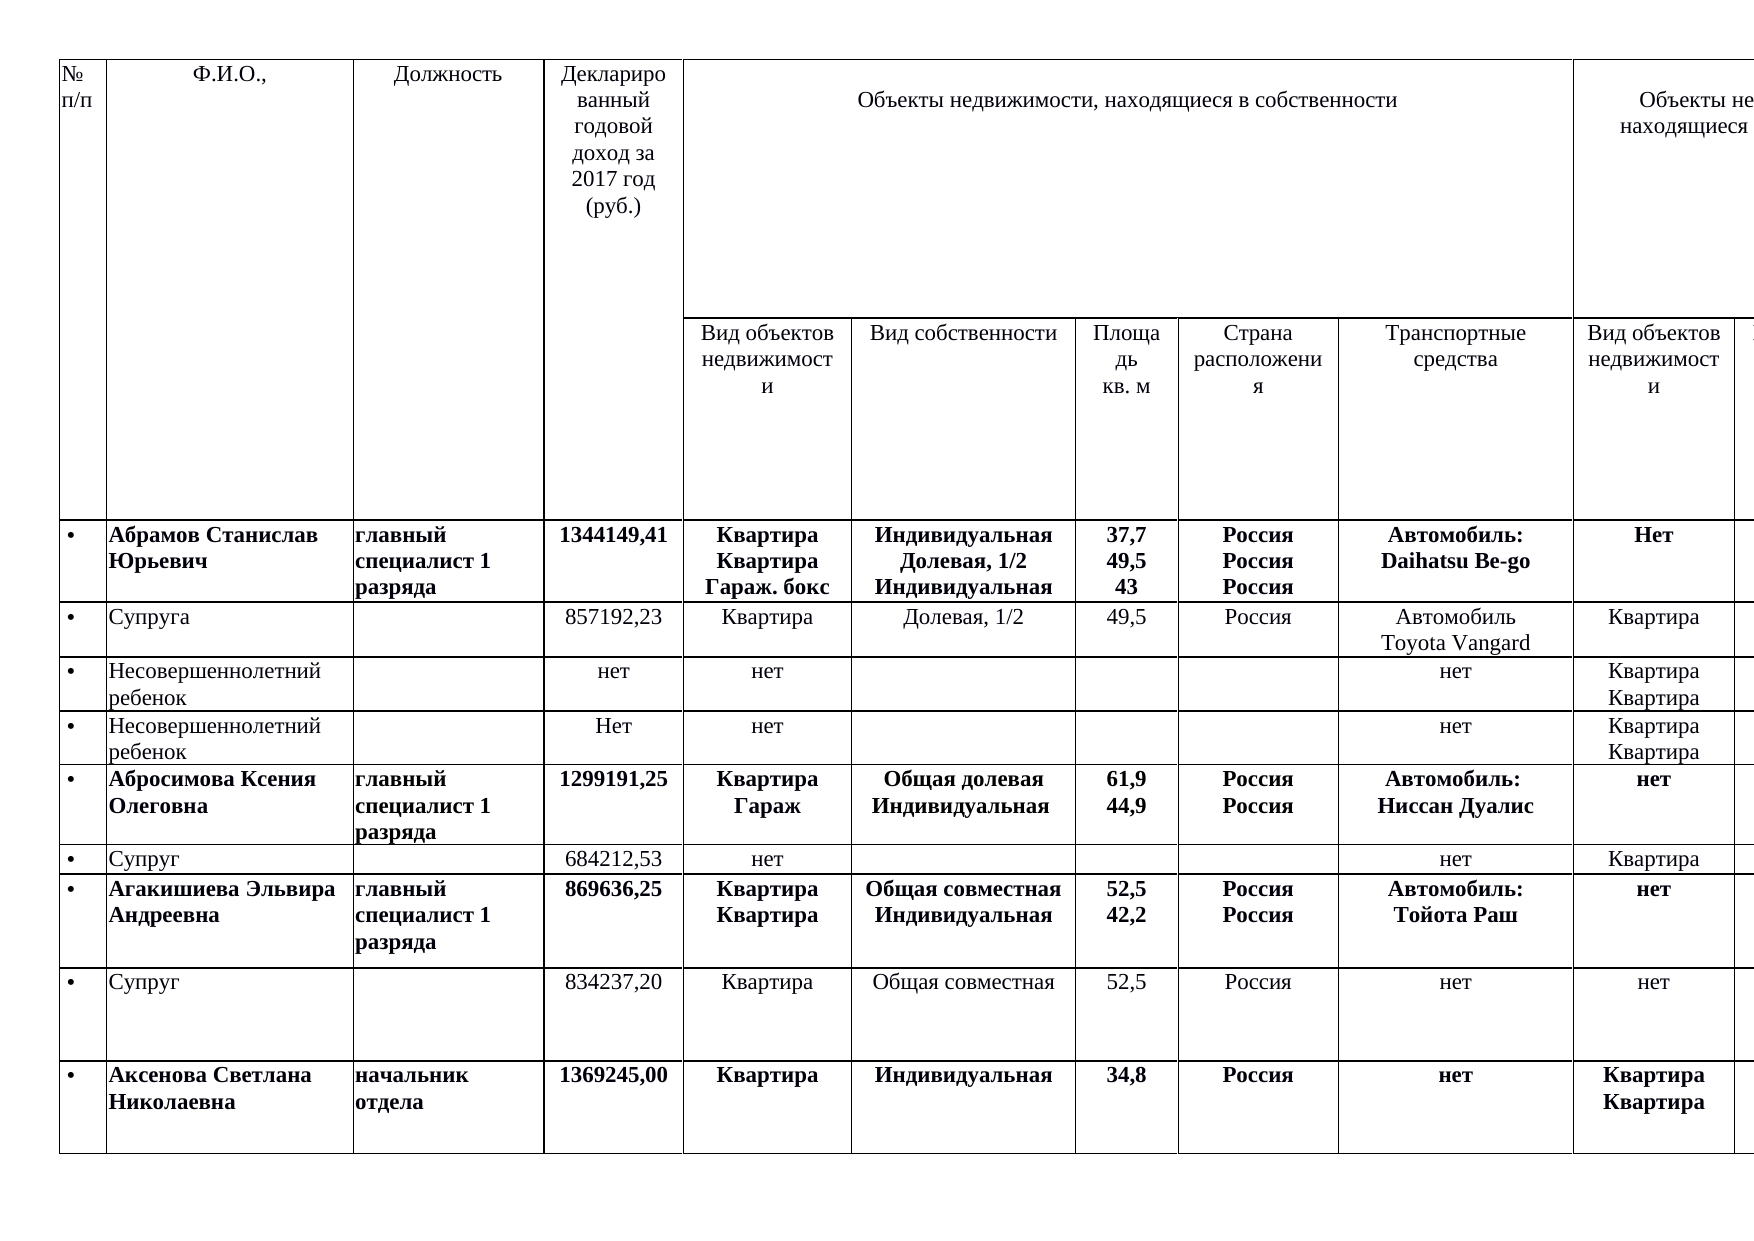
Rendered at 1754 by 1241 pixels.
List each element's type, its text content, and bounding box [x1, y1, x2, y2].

table_cell Несовершеннолетний ребенок [107, 658, 353, 710]
table_cell [354, 712, 543, 764]
table_cell 37,70 49,50 [1735, 712, 1754, 764]
table_cell 52,5 42,2 [1076, 875, 1177, 967]
table_cell 37,7 49,5 43 [1076, 521, 1177, 601]
table_header № п/п [60, 60, 106, 519]
table_cell [60, 603, 106, 656]
table_cell начальник отдела [354, 1062, 543, 1153]
table_cell [60, 658, 106, 710]
table_cell [852, 712, 1075, 764]
table_cell [1735, 969, 1754, 1060]
table_header Объекты недвижимости, находящиеся в пользовании [1574, 60, 1754, 317]
table_cell нет [545, 658, 682, 710]
table_cell Абросимова Ксения Олеговна [107, 765, 353, 844]
table_cell Квартира [1574, 845, 1734, 873]
table_cell Аксенова Светлана Николаевна [107, 1062, 353, 1153]
table_cell Квартира Квартира Гараж. бокс [684, 521, 851, 601]
table_cell Общая совместная Индивидуальная [852, 875, 1075, 967]
table_cell [852, 845, 1075, 873]
table_cell [1735, 521, 1754, 601]
table_cell Общая долевая Индивидуальная [852, 765, 1075, 844]
table_cell нет [1574, 765, 1734, 844]
table_cell [1076, 658, 1177, 710]
table_cell [60, 969, 106, 1060]
table_cell [1179, 658, 1338, 710]
table_cell Общая совместная [852, 969, 1075, 1060]
table_cell нет [1339, 658, 1572, 710]
table_cell Транспортные средства [1339, 319, 1572, 519]
table_cell 61,9 [1735, 845, 1754, 873]
table_cell 73,1 69,6 [1735, 1062, 1754, 1153]
table_cell Автомобиль: Тойота Раш [1339, 875, 1572, 967]
table_header Должность [354, 60, 543, 519]
table_cell главный специалист 1 разряда [354, 875, 543, 967]
table_cell Россия Россия [1179, 765, 1338, 844]
table_cell Квартира Гараж [684, 765, 851, 844]
table_cell Долевая, 1/2 [852, 603, 1075, 656]
table_cell нет [1339, 845, 1572, 873]
table_cell нет [1339, 969, 1572, 1060]
table_cell Квартира Квартира [1574, 712, 1734, 764]
table_cell 684212,53 [545, 845, 682, 873]
table_cell нет [684, 658, 851, 710]
table_cell Агакишиева Эльвира Андреевна [107, 875, 353, 967]
table_cell Автомобиль: Daihatsu Be-go [1339, 521, 1572, 601]
table_cell [60, 875, 106, 967]
table_header Ф.И.О., [107, 60, 353, 519]
table_header Декларированный годовой доход за 2017 год (руб.) [545, 60, 682, 519]
table_cell Россия [1179, 603, 1338, 656]
table_cell [1735, 765, 1754, 844]
table_cell [60, 521, 106, 601]
table_cell Несовершеннолетний ребенок [107, 712, 353, 764]
table_cell [1076, 845, 1177, 873]
table_cell Россия Россия Россия [1179, 521, 1338, 601]
table_cell нет [684, 712, 851, 764]
table_cell нет [684, 845, 851, 873]
table_cell [60, 765, 106, 844]
table_cell нет [1339, 712, 1572, 764]
table_cell [60, 712, 106, 764]
table_cell [1179, 712, 1338, 764]
table_cell Квартира Квартира [684, 875, 851, 967]
table_cell [354, 603, 543, 656]
table_cell Cупруг [107, 969, 353, 1060]
table_cell [60, 1062, 106, 1153]
table_header Объекты недвижимости, находящиеся в собственности [684, 60, 1572, 317]
table_cell Квартира Квартира [1574, 1062, 1734, 1153]
table_cell 834237,20 [545, 969, 682, 1060]
table_cell 869636,25 [545, 875, 682, 967]
table_cell Автомобиль: Ниссан Дуалис [1339, 765, 1572, 844]
table_cell Нет [1574, 521, 1734, 601]
table_cell 1299191,25 [545, 765, 682, 844]
table_cell Квартира [684, 603, 851, 656]
table_cell [354, 969, 543, 1060]
table_cell Площадь кв. м [1735, 319, 1754, 519]
table_cell Вид объектов недвижимости [1574, 319, 1734, 519]
table_cell [1076, 712, 1177, 764]
table_cell [1735, 875, 1754, 967]
table_cell Страна расположения [1179, 319, 1338, 519]
table_cell главный специалист 1 разряда [354, 521, 543, 601]
table_cell 52,5 [1076, 969, 1177, 1060]
table_cell Абрамов Станислав Юрьевич [107, 521, 353, 601]
table_cell Квартира [1574, 603, 1734, 656]
table_cell Квартира [684, 1062, 851, 1153]
table_cell Автомобиль Toyota Vangard [1339, 603, 1572, 656]
table_cell нет [1574, 875, 1734, 967]
table_cell Россия [1179, 1062, 1338, 1153]
table_cell 34,8 [1076, 1062, 1177, 1153]
table_cell Вид объектов недвижимости [684, 319, 851, 519]
table_cell 61,9 44,9 [1076, 765, 1177, 844]
table_cell Россия Россия [1179, 875, 1338, 967]
table_cell Россия [1179, 969, 1338, 1060]
table_cell Индивидуальная [852, 1062, 1075, 1153]
table_cell [354, 658, 543, 710]
table_cell [60, 845, 106, 873]
table_cell Индивидуальная Долевая, 1/2 Индивидуальная [852, 521, 1075, 601]
table_cell Cупруга [107, 603, 353, 656]
table_cell Супруг [107, 845, 353, 873]
table_cell 1369245,00 [545, 1062, 682, 1153]
table_cell 49,5 [1076, 603, 1177, 656]
table_cell [852, 658, 1075, 710]
table_cell нет [1574, 969, 1734, 1060]
table_cell [1179, 845, 1338, 873]
table_cell главный специалист 1 разряда [354, 765, 543, 844]
table_cell 37,7 49,50 [1735, 658, 1754, 710]
table_cell 37,7 [1735, 603, 1754, 656]
table_cell 857192,23 [545, 603, 682, 656]
table_cell Вид собственности [852, 319, 1075, 519]
table_cell 1344149,41 [545, 521, 682, 601]
table_cell Квартира [684, 969, 851, 1060]
table_cell нет [1339, 1062, 1572, 1153]
table_cell Площадь кв. м [1076, 319, 1177, 519]
table_cell Нет [545, 712, 682, 764]
table_cell [354, 845, 543, 873]
table_cell Квартира Квартира [1574, 658, 1734, 710]
